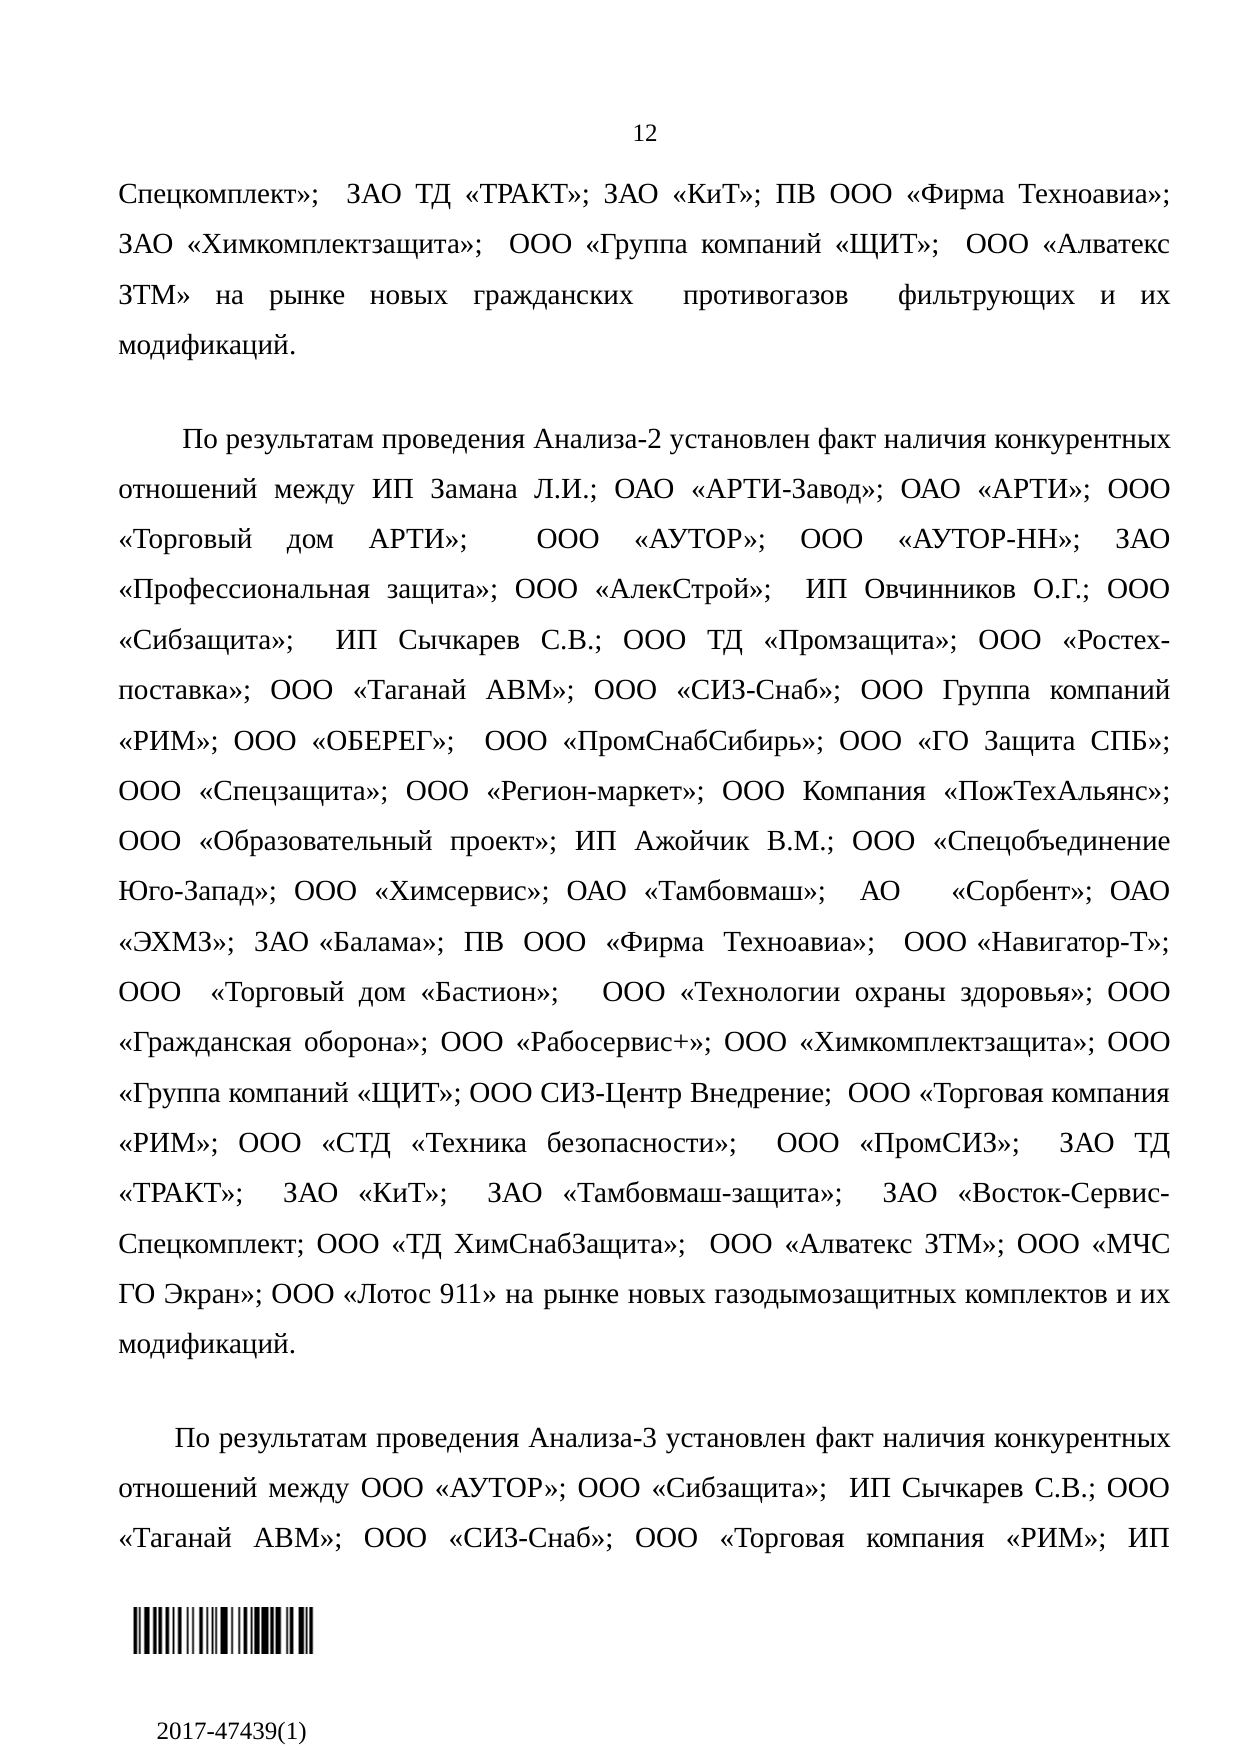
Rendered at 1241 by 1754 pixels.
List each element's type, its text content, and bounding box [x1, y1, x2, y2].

text По результатам проведения Анализа-3 установлен факт наличия конкурентных отношений между ООО «АУТОР»; ООО «Сибзащита»; ИП Сычкарев С.В.; ООО «Таганай АВМ»; ООО «СИЗ-Снаб»; ООО «Торговая компания «РИМ»; ИП [118, 1420, 1171, 1554]
text Спецкомплект»; ЗАО ТД «ТРАКТ»; ЗАО «КиТ»; ПВ ООО «Фирма Техноавиа»; ЗАО «Химкомплектзащита»; ООО «Группа компаний «ЩИТ»; ООО «Алватекс ЗТМ» на рынке новых гражданских противогазов фильтрующих и их модификаций. [118, 176, 1171, 361]
picture [118, 1607, 331, 1654]
text По результатам проведения Анализа-2 установлен факт наличия конкурентных отношений между ИП Замана Л.И.; ОАО «АРТИ-Завод»; ОАО «АРТИ»; ООО «Торговый дом АРТИ»; ООО «АУТОР»; ООО «АУТОР-НН»; ЗАО «Профессиональная защита»; ООО «АлекСтрой»; ИП Овчинников О.Г.; ООО «Сибзащита»; ИП Сычкарев С.В.; ООО ТД «Промзащита»; ООО «Ростех-поставка»; ООО «Таганай АВМ»; ООО «СИЗ-Снаб»; ООО Группа компаний «РИМ»; ООО «ОБЕРЕГ»; ООО «ПромСнабСибирь»; ООО «ГО Защита СПБ»; ООО «Спецзащита»; ООО «Регион-маркет»; ООО Компания «ПожТехАльянс»; ООО «Образовательный проект»; ИП Ажойчик В.М.; ООО «Спецобъединение Юго-Запад»; ООО «Химсервис»; ОАО «Тамбовмаш»; АО «Сорбент»; ОАО «ЭХМЗ»; ЗАО «Балама»; ПВ ООО «Фирма Техноавиа»; ООО «Навигатор-Т»; ООО «Торговый дом «Бастион»; ООО «Технологии охраны здоровья»; ООО «Гражданская оборона»; ООО «Рабосервис+»; ООО «Химкомплектзащита»; ООО «Группа компаний «ЩИТ»; ООО СИЗ-Центр Внедрение; ООО «Торговая компания «РИМ»; ООО «СТД «Техника безопасности»; ООО «ПромСИЗ»; ЗАО ТД «ТРАКТ»; ЗАО «КиТ»; ЗАО «Тамбовмаш-защита»; ЗАО «Восток-Сервис-Спецкомплект; ООО «ТД ХимСнабЗащита»; ООО «Алватекс ЗТМ»; ООО «МЧС ГО Экран»; ООО «Лотос 911» на рынке новых газодымозащитных комплектов и их модификаций. [118, 421, 1171, 1360]
